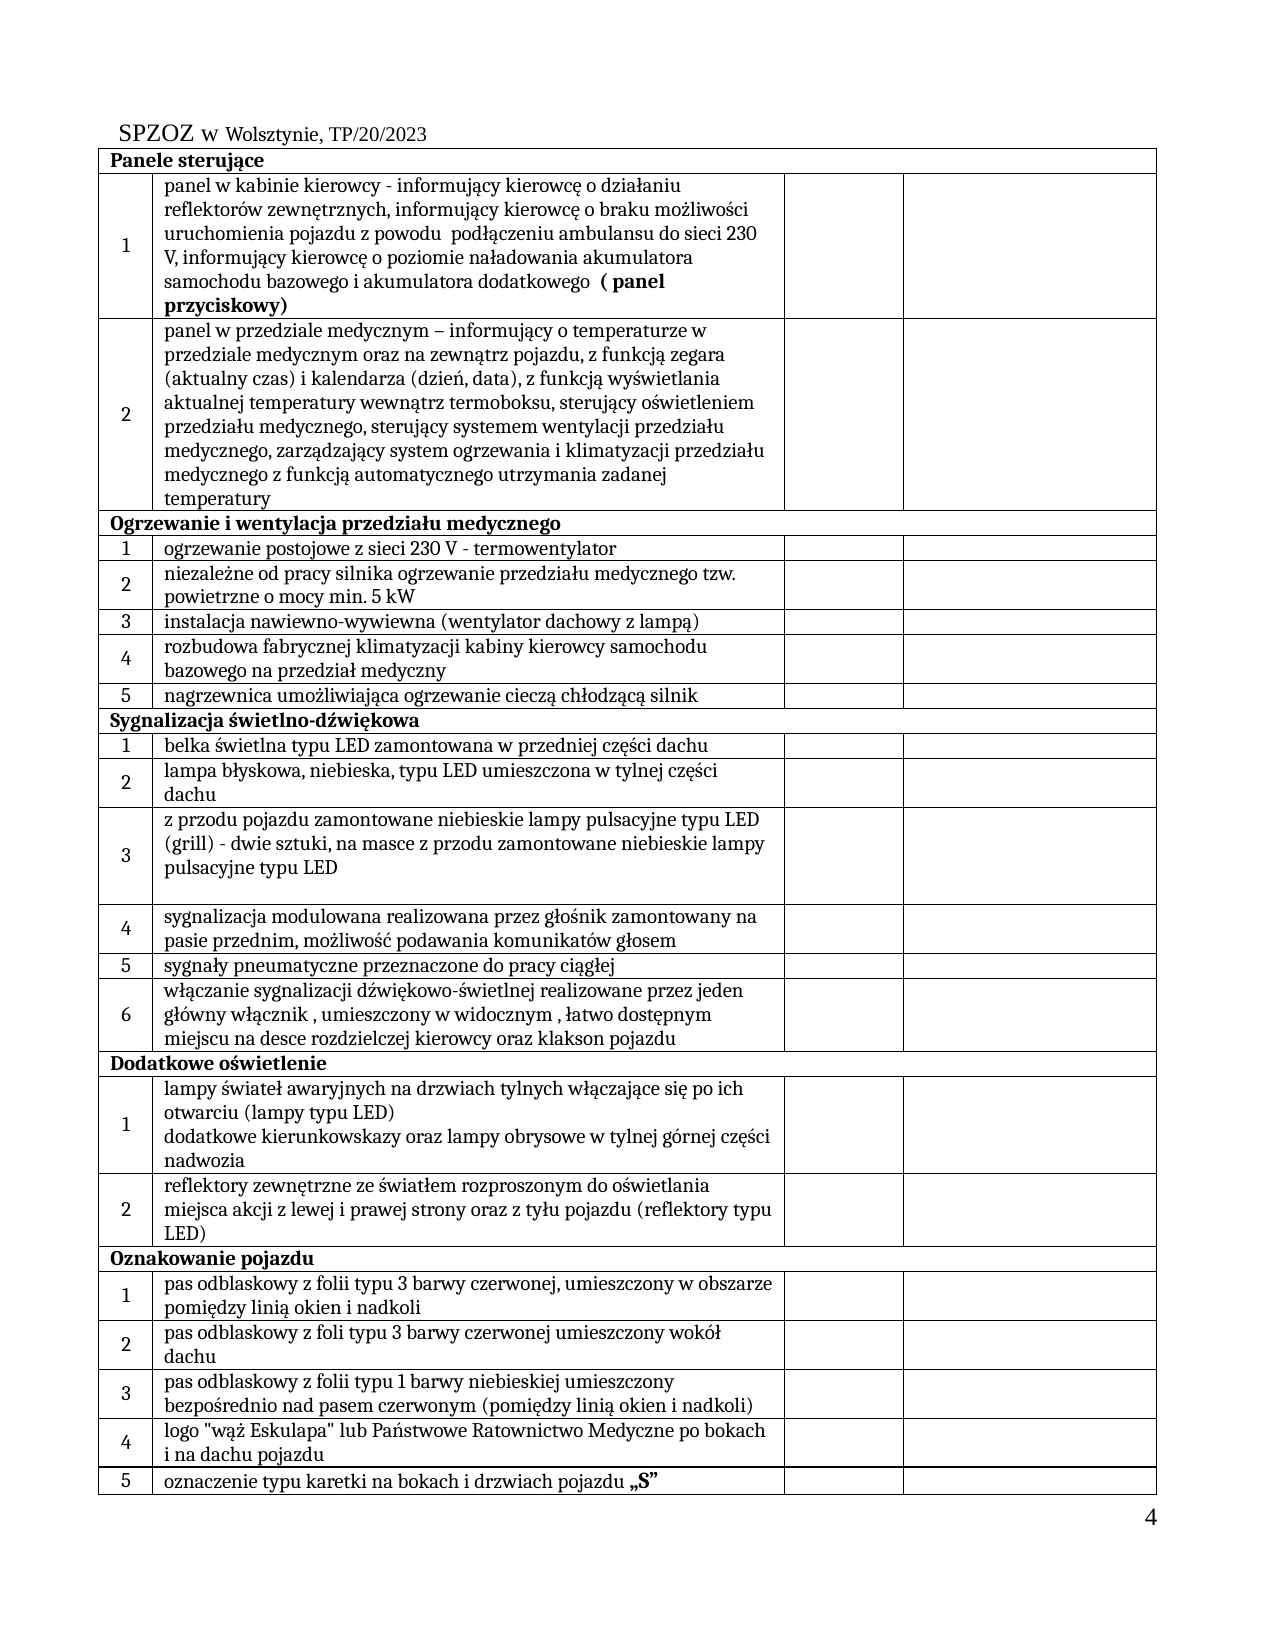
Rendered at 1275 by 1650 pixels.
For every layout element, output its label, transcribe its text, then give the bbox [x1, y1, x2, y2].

table_cell ogrzewanie postojowe z sieci 230 V - termowentylator [153, 536, 784, 560]
table_cell włączanie sygnalizacji dźwiękowo-świetlnej realizowane przez jeden główny włącznik , umieszczony w widocznym , łatwo dostępnym miejscu na desce rozdzielczej kierowcy oraz klakson pojazdu [153, 979, 784, 1051]
table_cell 2 [99, 319, 152, 510]
table_cell reflektory zewnętrzne ze światłem rozproszonym do oświetlania miejsca akcji z lewej i prawej strony oraz z tyłu pojazdu (reflektory typu LED) [153, 1174, 784, 1246]
table_cell [785, 1077, 903, 1173]
table_cell 4 [99, 635, 152, 683]
table_cell sygnały pneumatyczne przeznaczone do pracy ciągłej [153, 954, 784, 978]
table_cell 4 [99, 905, 152, 953]
table_cell [785, 635, 903, 683]
table_cell [785, 759, 903, 807]
table_cell [904, 979, 1156, 1051]
table_cell [904, 319, 1156, 510]
table_cell Ogrzewanie i wentylacja przedziału medycznego [99, 511, 1156, 535]
table_cell rozbudowa fabrycznej klimatyzacji kabiny kierowcy samochodu bazowego na przedział medyczny [153, 635, 784, 683]
table_cell [904, 1077, 1156, 1173]
table_cell 3 [99, 808, 152, 904]
table_cell [785, 905, 903, 953]
table_cell [785, 1370, 903, 1417]
table_cell 2 [99, 759, 152, 807]
table_cell 3 [99, 610, 152, 634]
table_cell [785, 536, 903, 560]
table_cell Sygnalizacja świetlno-dźwiękowa [99, 709, 1156, 733]
table_cell logo "wąż Eskulapa" lub Państwowe Ratownictwo Medyczne po bokach i na dachu pojazdu [153, 1419, 784, 1466]
table_cell [904, 1419, 1156, 1466]
table_cell [904, 1174, 1156, 1246]
table_cell [785, 979, 903, 1051]
table_cell pas odblaskowy z foli typu 3 barwy czerwonej umieszczony wokół dachu [153, 1321, 784, 1368]
table_cell [904, 808, 1156, 904]
table_cell pas odblaskowy z folii typu 1 barwy niebieskiej umieszczony bezpośrednio nad pasem czerwonym (pomiędzy linią okien i nadkoli) [153, 1370, 784, 1417]
table_cell [904, 759, 1156, 807]
table_cell 2 [99, 561, 152, 609]
table_cell panel w przedziale medycznym – informujący o temperaturze w przedziale medycznym oraz na zewnątrz pojazdu, z funkcją zegara (aktualny czas) i kalendarza (dzień, data), z funkcją wyświetlania aktualnej temperatury wewnątrz termoboksu, sterujący oświetleniem przedziału medycznego, sterujący systemem wentylacji przedziału medycznego, zarządzający system ogrzewania i klimatyzacji przedziału medycznego z funkcją automatycznego utrzymania zadanej temperatury [153, 319, 784, 510]
table_cell Panele sterujące [99, 149, 1156, 173]
table_cell [904, 635, 1156, 683]
table_cell [785, 734, 903, 758]
table_cell nagrzewnica umożliwiająca ogrzewanie cieczą chłodzącą silnik [153, 684, 784, 708]
table_cell sygnalizacja modulowana realizowana przez głośnik zamontowany na pasie przednim, możliwość podawania komunikatów głosem [153, 905, 784, 953]
table_cell niezależne od pracy silnika ogrzewanie przedziału medycznego tzw. powietrzne o mocy min. 5 kW [153, 561, 784, 609]
table_cell 1 [99, 734, 152, 758]
table_cell 1 [99, 536, 152, 560]
table_cell Oznakowanie pojazdu [99, 1247, 1156, 1271]
table_cell Dodatkowe oświetlenie [99, 1052, 1156, 1076]
table_cell [785, 684, 903, 708]
table_cell panel w kabinie kierowcy - informujący kierowcę o działaniu reflektorów zewnętrznych, informujący kierowcę o braku możliwości uruchomienia pojazdu z powodu podłączeniu ambulansu do sieci 230 V, informujący kierowcę o poziomie naładowania akumulatora samochodu bazowego i akumulatora dodatkowego ( panel przyciskowy) [153, 174, 784, 317]
table_cell 4 [99, 1419, 152, 1466]
table_cell [904, 610, 1156, 634]
table_cell 5 [99, 684, 152, 708]
table_cell pas odblaskowy z folii typu 3 barwy czerwonej, umieszczony w obszarze pomiędzy linią okien i nadkoli [153, 1272, 784, 1319]
table_cell [785, 319, 903, 510]
table_cell 2 [99, 1174, 152, 1246]
table_cell [904, 536, 1156, 560]
table_cell 6 [99, 979, 152, 1051]
table_cell [904, 1321, 1156, 1368]
table_cell [785, 174, 903, 317]
table_cell 1 [99, 174, 152, 317]
table_cell [904, 905, 1156, 953]
table_cell 5 [99, 1468, 152, 1494]
table_cell [904, 174, 1156, 317]
table_cell [785, 1321, 903, 1368]
table_cell [904, 684, 1156, 708]
table_cell 1 [99, 1272, 152, 1319]
table_cell [904, 734, 1156, 758]
table_cell lampa błyskowa, niebieska, typu LED umieszczona w tylnej części dachu [153, 759, 784, 807]
table_cell 2 [99, 1321, 152, 1368]
table_cell [785, 1419, 903, 1466]
table_cell [785, 610, 903, 634]
table_cell [785, 1468, 903, 1494]
table_cell [904, 561, 1156, 609]
table_cell instalacja nawiewno-wywiewna (wentylator dachowy z lampą) [153, 610, 784, 634]
table_cell lampy świateł awaryjnych na drzwiach tylnych włączające się po ich otwarciu (lampy typu LED) dodatkowe kierunkowskazy oraz lampy obrysowe w tylnej górnej części nadwozia [153, 1077, 784, 1173]
table_cell [785, 1174, 903, 1246]
table_cell [904, 1468, 1156, 1494]
table_cell [785, 561, 903, 609]
table_cell 5 [99, 954, 152, 978]
table_cell belka świetlna typu LED zamontowana w przedniej części dachu [153, 734, 784, 758]
table_cell [904, 1370, 1156, 1417]
table_cell [785, 1272, 903, 1319]
table_cell z przodu pojazdu zamontowane niebieskie lampy pulsacyjne typu LED (grill) - dwie sztuki, na masce z przodu zamontowane niebieskie lampy pulsacyjne typu LED [153, 808, 784, 904]
table_cell [904, 954, 1156, 978]
table_cell 1 [99, 1077, 152, 1173]
table_cell 3 [99, 1370, 152, 1417]
table_cell [785, 808, 903, 904]
table_cell oznaczenie typu karetki na bokach i drzwiach pojazdu „S” [153, 1468, 784, 1494]
table_cell [785, 954, 903, 978]
table_cell [904, 1272, 1156, 1319]
